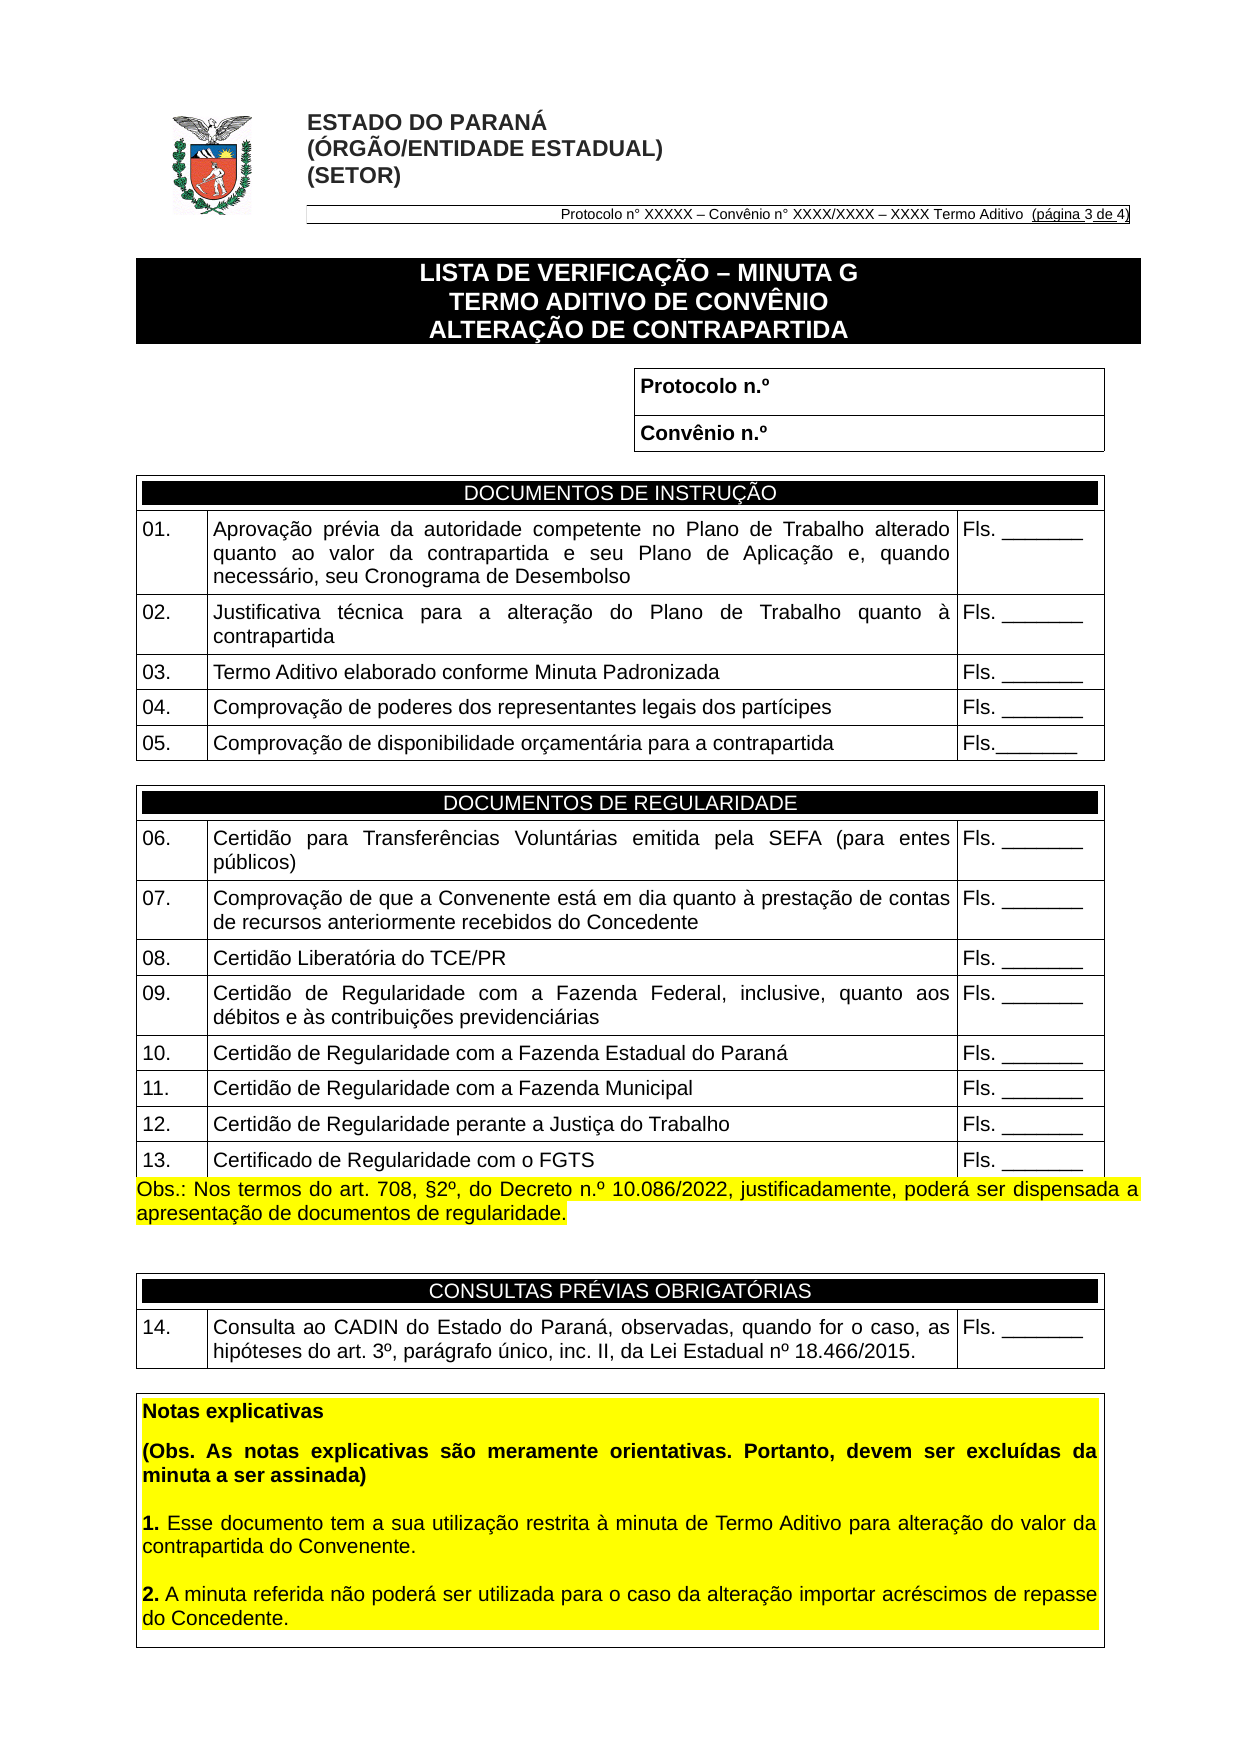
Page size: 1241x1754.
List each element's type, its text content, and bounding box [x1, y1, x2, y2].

table_cell 07. [137, 881, 207, 939]
table_cell Justificativa técnica para a alteração do Plano de Trabalho quanto à contrapartida [208, 595, 957, 653]
table_header CONSULTAS PRÉVIAS OBRIGATÓRIAS [137, 1274, 1104, 1309]
text Obs.: Nos termos do art. 708, §2º, do Decreto n.º 10.086/2022, justificadamente, poderá ser dispensada a apresentação de documentos de regularidade. [136, 1177, 1141, 1225]
table_cell Fls. _______ [958, 881, 1104, 939]
table_cell 01. [137, 511, 207, 594]
table_header Protocolo n.º [635, 369, 1104, 415]
table_header DOCUMENTOS DE REGULARIDADE [137, 786, 1104, 820]
table_cell 12. [137, 1107, 207, 1141]
table_cell 13. [137, 1142, 207, 1177]
table_cell Fls. _______ [958, 1071, 1104, 1106]
table_cell Certidão de Regularidade com a Fazenda Federal, inclusive, quanto aos débitos e às contribuições previdenciárias [208, 976, 957, 1034]
table_cell Fls. _______ [958, 595, 1104, 653]
picture [172, 116, 252, 215]
table_cell Certidão para Transferências Voluntárias emitida pela SEFA (para entes públicos) [208, 821, 957, 880]
table_cell Fls. _______ [958, 1310, 1104, 1368]
table_header DOCUMENTOS DE INSTRUÇÃO [137, 476, 1104, 510]
table_cell 04. [137, 690, 207, 725]
table_cell Certidão de Regularidade com a Fazenda Estadual do Paraná [208, 1036, 957, 1070]
text LISTA DE VERIFICAÇÃO – MINUTA G [136, 258, 1141, 287]
table_cell 05. [137, 726, 207, 760]
table_cell Comprovação de poderes dos representantes legais dos partícipes [208, 690, 957, 725]
table_cell 11. [137, 1071, 207, 1106]
text ALTERAÇÃO DE CONTRAPARTIDA [136, 315, 1141, 344]
table_cell 09. [137, 976, 207, 1034]
table_cell Fls. _______ [958, 690, 1104, 725]
table_cell Fls. _______ [958, 655, 1104, 689]
table_cell Certidão de Regularidade perante a Justiça do Trabalho [208, 1107, 957, 1141]
table_cell 08. [137, 940, 207, 975]
text TERMO ADITIVO DE CONVÊNIO [136, 287, 1141, 315]
table_cell Fls. _______ [958, 976, 1104, 1034]
table_cell Fls. _______ [958, 1142, 1104, 1177]
table_cell Termo Aditivo elaborado conforme Minuta Padronizada [208, 655, 957, 689]
table_cell Fls._______ [958, 726, 1104, 760]
table_cell 03. [137, 655, 207, 689]
table_cell 10. [137, 1036, 207, 1070]
table_cell Aprovação prévia da autoridade competente no Plano de Trabalho alterado quanto ao valor da contrapartida e seu Plano de Aplicação e, quando necessário, seu Cronograma de Desembolso [208, 511, 957, 594]
table_cell 14. [137, 1310, 207, 1368]
table_cell Certidão Liberatória do TCE/PR [208, 940, 957, 975]
table_cell Certificado de Regularidade com o FGTS [208, 1142, 957, 1177]
table_cell Fls. _______ [958, 821, 1104, 880]
table_cell Comprovação de que a Convenente está em dia quanto à prestação de contas de recursos anteriormente recebidos do Concedente [208, 881, 957, 939]
table_cell Fls. _______ [958, 940, 1104, 975]
table_cell Fls. _______ [958, 1107, 1104, 1141]
table_cell Fls. _______ [958, 511, 1104, 594]
table_cell Consulta ao CADIN do Estado do Paraná, observadas, quando for o caso, as hipóteses do art. 3º, parágrafo único, inc. II, da Lei Estadual nº 18.466/2015. [208, 1310, 957, 1368]
table_cell Comprovação de disponibilidade orçamentária para a contrapartida [208, 726, 957, 760]
table_cell 02. [137, 595, 207, 653]
table_cell Certidão de Regularidade com a Fazenda Municipal [208, 1071, 957, 1106]
table_cell Fls. _______ [958, 1036, 1104, 1070]
table_cell Convênio n.º [635, 416, 1104, 451]
table_header Notas explicativas (Obs. As notas explicativas são meramente orientativas. Portanto, devem ser excluídas da minuta a ser assinada) 1. Esse documento tem a sua utilização restrita à minuta de Termo Aditivo para alteração do valor da contrapartida do Convenente. 2. A minuta referida não poderá ser utilizada para o caso da alteração importar acréscimos de repasse do Concedente. [137, 1394, 1104, 1647]
table_cell 06. [137, 821, 207, 880]
